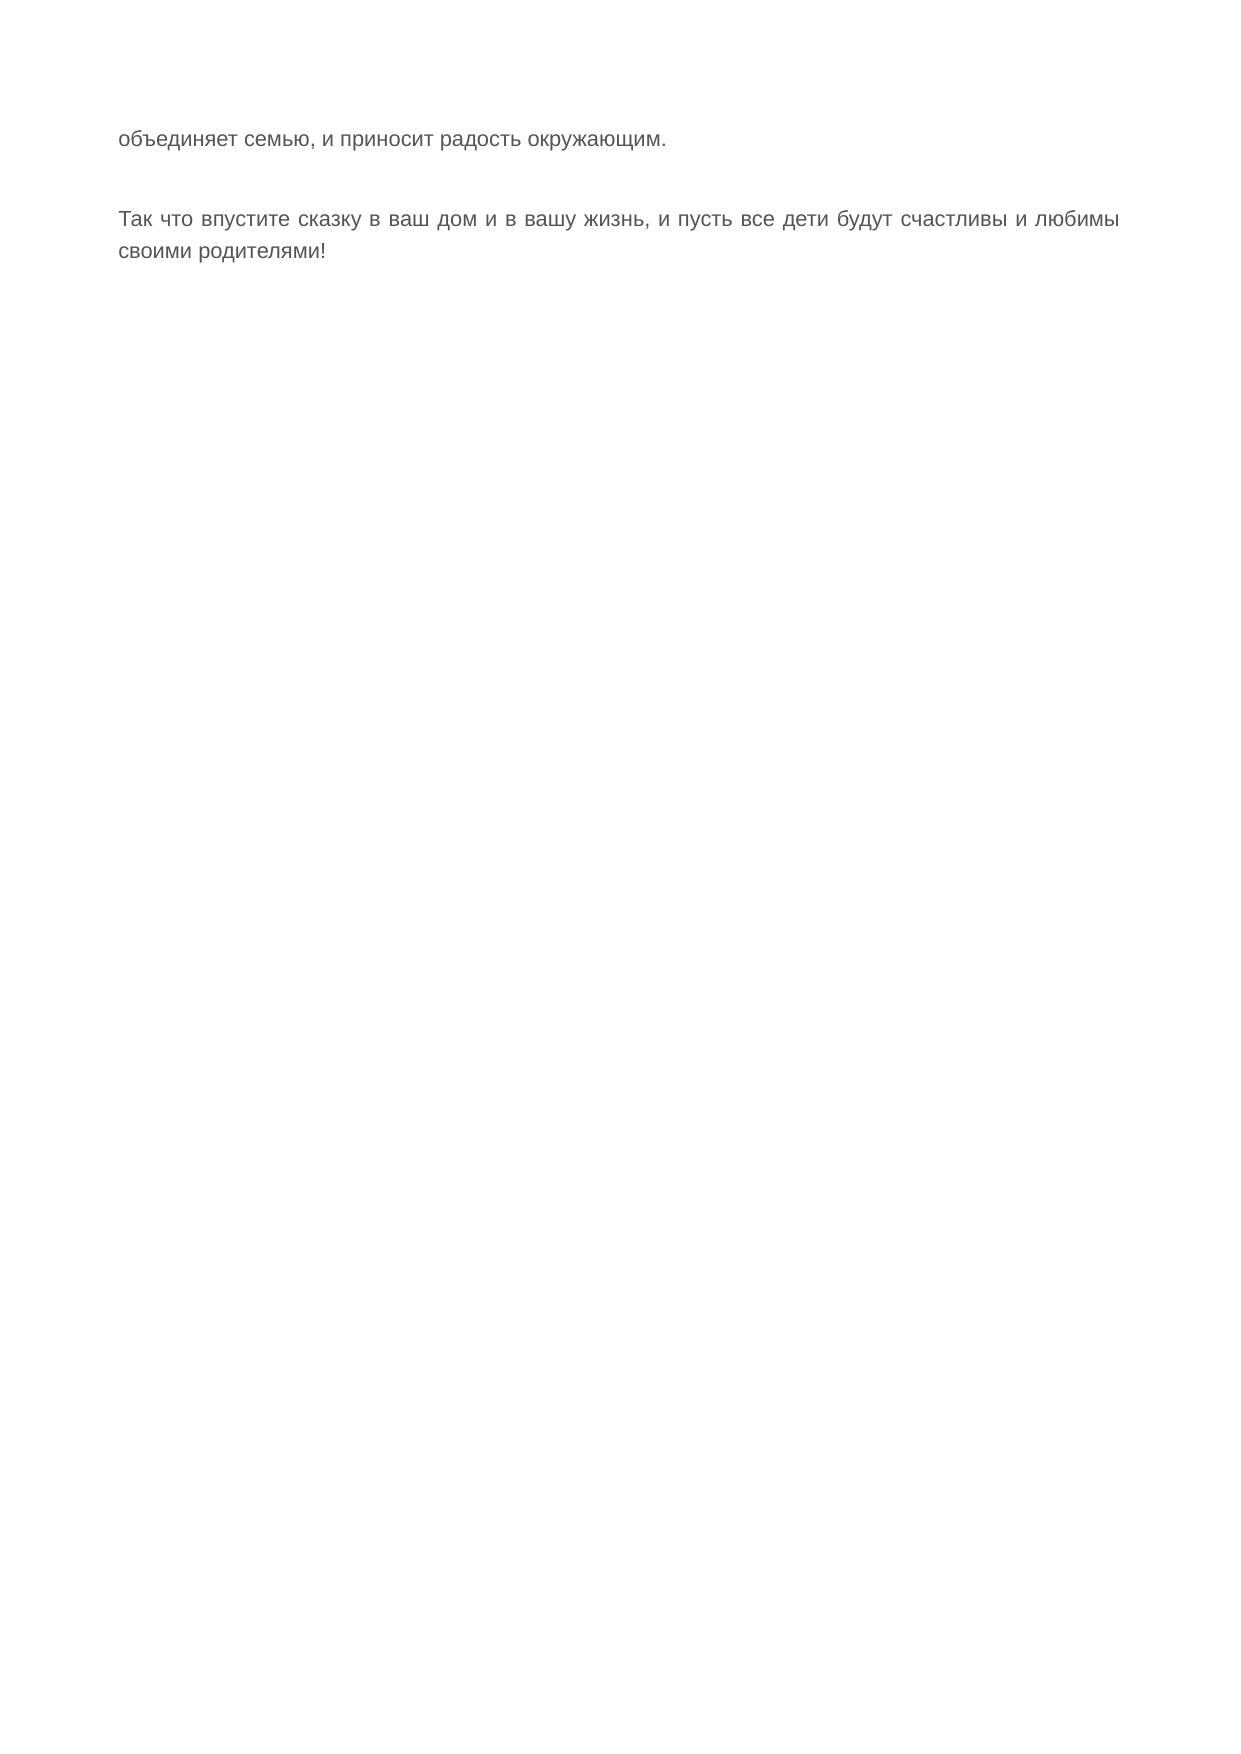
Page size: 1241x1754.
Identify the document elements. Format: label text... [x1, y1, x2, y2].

text Так что впустите сказку в ваш дом и в вашу жизнь, и пусть все дети будут счастливы и любимы своими родителями! [118, 198, 1122, 263]
text объединяет семью, и приносит радость окружающим. [118, 118, 1122, 151]
